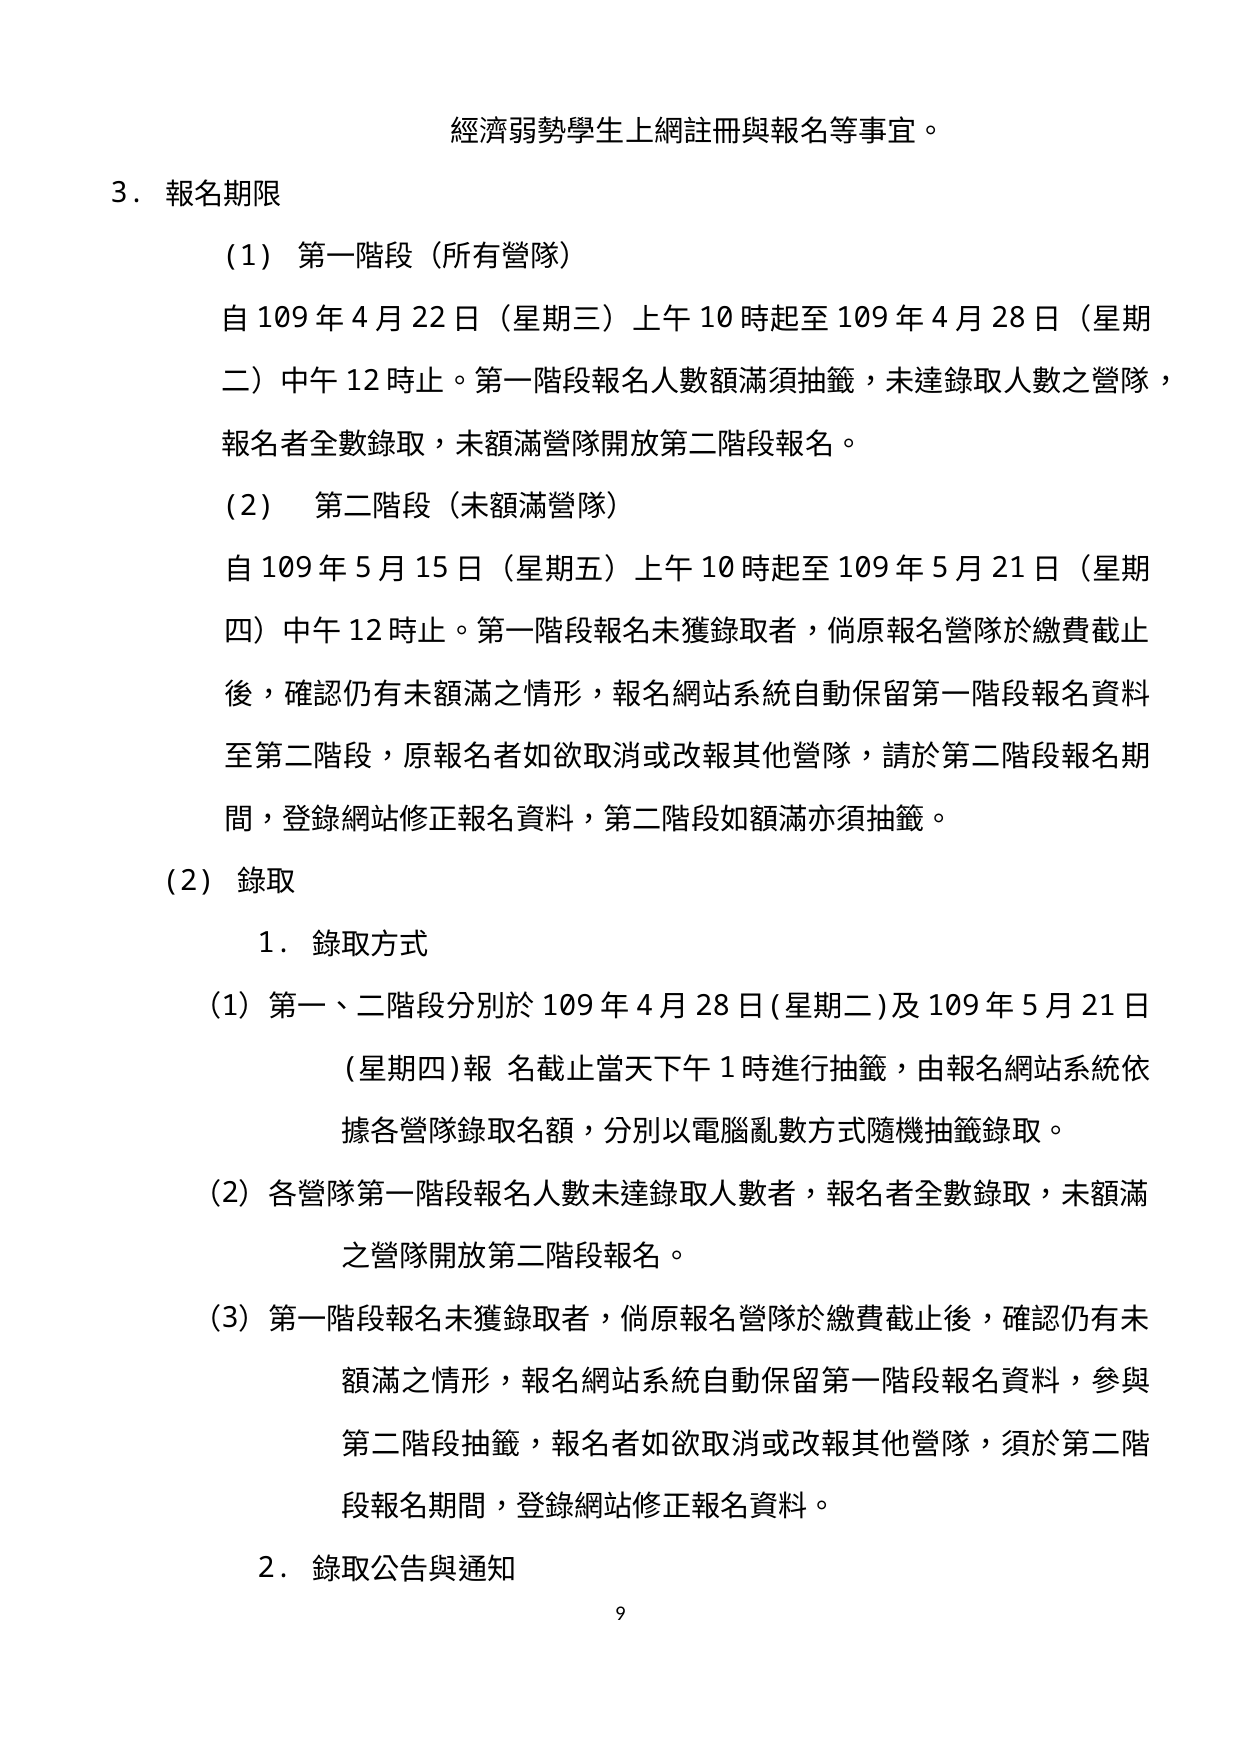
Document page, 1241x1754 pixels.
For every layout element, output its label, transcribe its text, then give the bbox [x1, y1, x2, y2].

list 第一階段（所有營隊） [222, 212, 1152, 275]
list 第一階段報名未獲錄取者，倘原報名營隊於繳費截止後，確認仍有未額滿之情形，報名網站系統自動保留第一階段報名資料，參與第二階段抽籤，報名者如欲取消或改報其他營隊，須於第二階段報名期間，登錄網站修正報名資料。 [192, 1275, 1152, 1525]
list 第二階段（未額滿營隊） [222, 462, 1152, 525]
list 經濟弱勢學生上網註冊與報名等事宜。 [316, 87, 1152, 150]
text 自109年4月22日（星期三）上午10時起至109年4月28日（星期二）中午12時止。第一階段報名人數額滿須抽籤，未達錄取人數之營隊，報名者全數錄取，未額滿營隊開放第二階段報名。 [220, 275, 1152, 462]
list 各營隊第一階段報名人數未達錄取人數者，報名者全數錄取，未額滿之營隊開放第二階段報名。 [192, 1150, 1152, 1275]
list 報名期限 [89, 150, 1152, 212]
text 自109年5月15日（星期五）上午10時起至109年5月21日（星期四）中午12時止。第一階段報名未獲錄取者，倘原報名營隊於繳費截止後，確認仍有未額滿之情形，報名網站系統自動保留第一階段報名資料至第二階段，原報名者如欲取消或改報其他營隊，請於第二階段報名期間，登錄網站修正報名資料，第二階段如額滿亦須抽籤。 [224, 525, 1152, 837]
list 錄取方式 [257, 900, 1152, 962]
list 第一、二階段分別於109年4月28日(星期二)及109年5月21日(星期四)報 名截止當天下午1時進行抽籤，由報名網站系統依據各營隊錄取名額，分別以電腦亂數方式隨機抽籤錄取。 [192, 962, 1152, 1150]
list 錄取 [162, 837, 1152, 900]
list 錄取公告與通知 [257, 1525, 1152, 1587]
